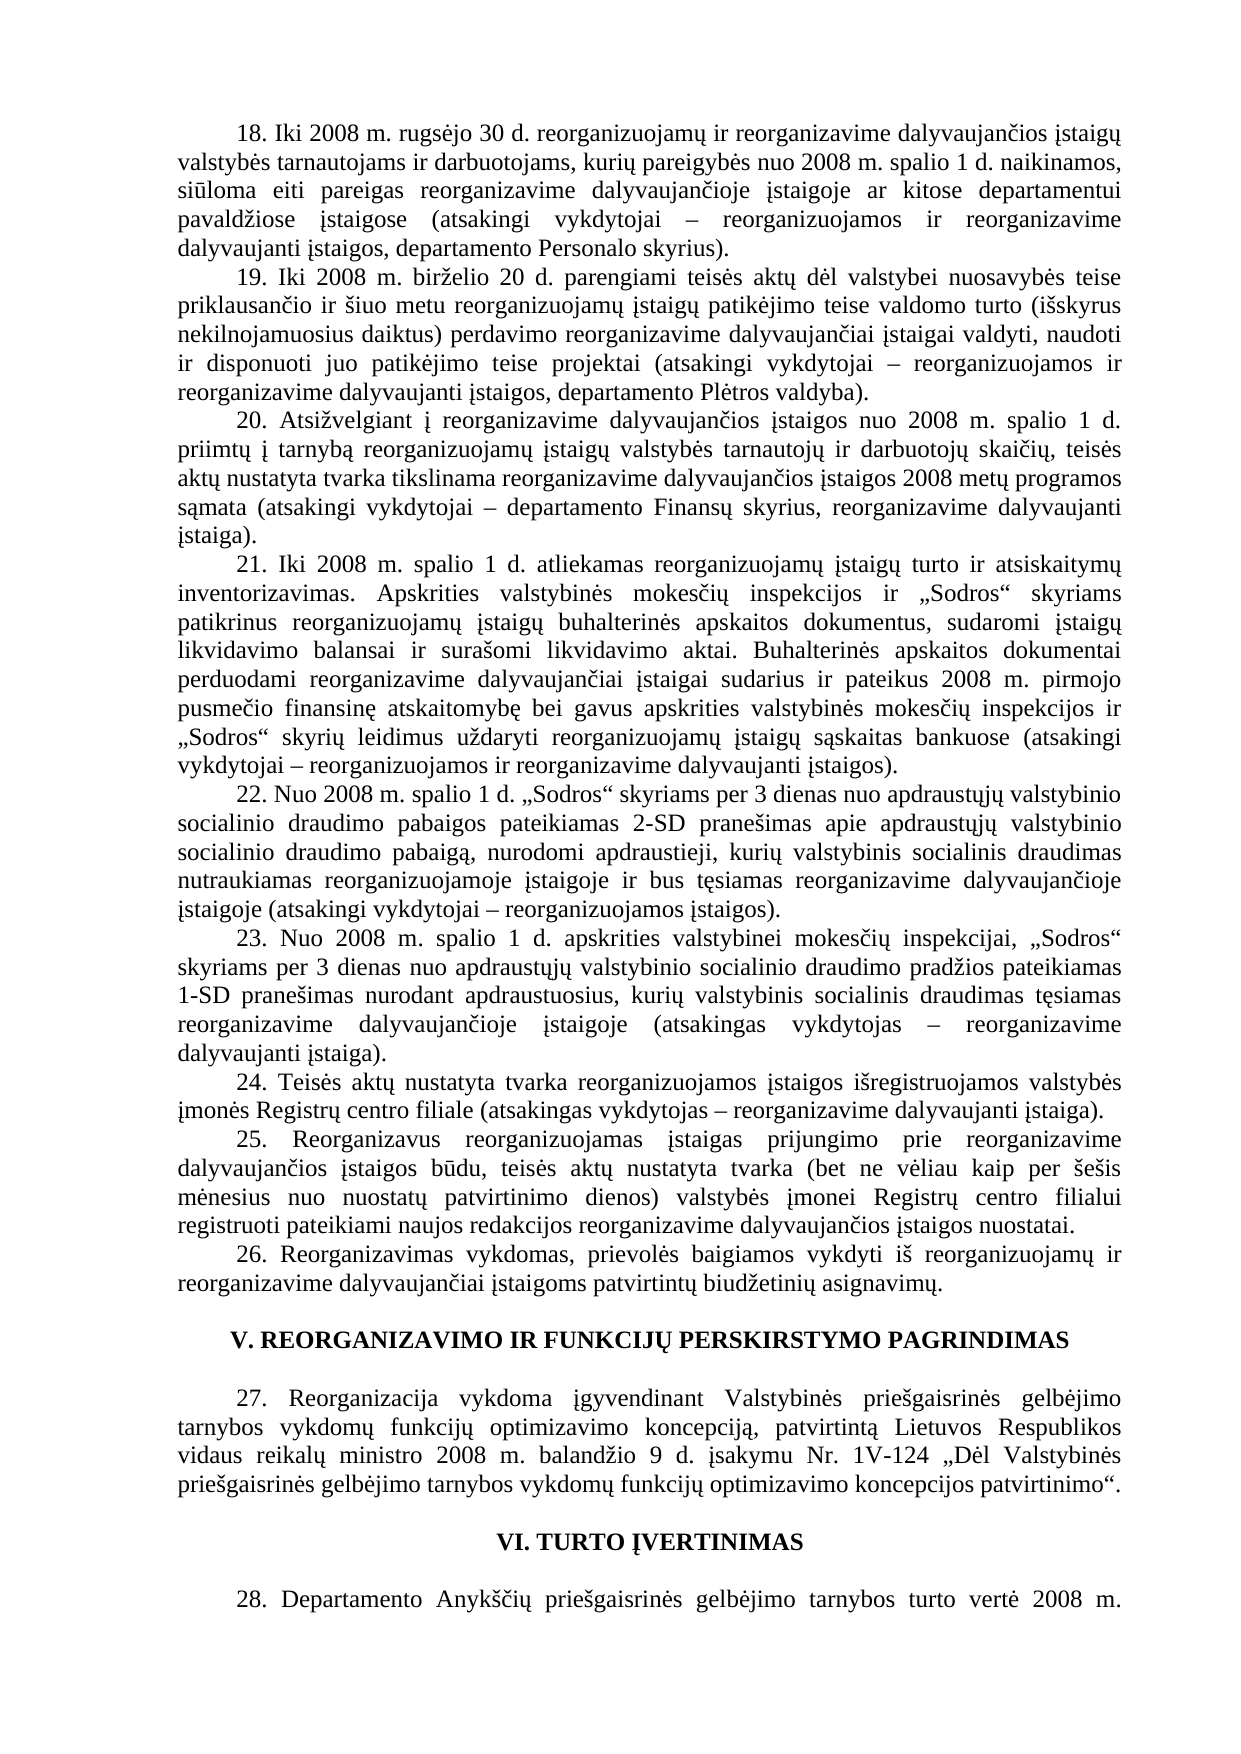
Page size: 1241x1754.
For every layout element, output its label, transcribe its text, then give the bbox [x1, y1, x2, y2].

text 26. Reorganizavimas vykdomas, prievolės baigiamos vykdyti iš reorganizuojamų ir reorganizavime dalyvaujančiai įstaigoms patvirtintų biudžetinių asignavimų. [177, 1239, 1122, 1297]
text 21. Iki 2008 m. spalio 1 d. atliekamas reorganizuojamų įstaigų turto ir atsiskaitymų inventorizavimas. Apskrities valstybinės mokesčių inspekcijos ir „Sodros“ skyriams patikrinus reorganizuojamų įstaigų buhalterinės apskaitos dokumentus, sudaromi įstaigų likvidavimo balansai ir surašomi likvidavimo aktai. Buhalterinės apskaitos dokumentai perduodami reorganizavime dalyvaujančiai įstaigai sudarius ir pateikus 2008 m. pirmojo pusmečio finansinę atskaitomybę bei gavus apskrities valstybinės mokesčių inspekcijos ir „Sodros“ skyrių leidimus uždaryti reorganizuojamų įstaigų sąskaitas bankuose (atsakingi vykdytojai – reorganizuojamos ir reorganizavime dalyvaujanti įstaigos). [177, 549, 1122, 779]
text V. REORGANIZAVIMO IR FUNKCIJŲ PERSKIRSTYMO PAGRINDIMAS [177, 1326, 1122, 1354]
text 22. Nuo 2008 m. spalio 1 d. „Sodros“ skyriams per 3 dienas nuo apdraustųjų valstybinio socialinio draudimo pabaigos pateikiamas 2-SD pranešimas apie apdraustųjų valstybinio socialinio draudimo pabaigą, nurodomi apdraustieji, kurių valstybinis socialinis draudimas nutraukiamas reorganizuojamoje įstaigoje ir bus tęsiamas reorganizavime dalyvaujančioje įstaigoje (atsakingi vykdytojai – reorganizuojamos įstaigos). [177, 779, 1122, 923]
text 19. Iki 2008 m. birželio 20 d. parengiami teisės aktų dėl valstybei nuosavybės teise priklausančio ir šiuo metu reorganizuojamų įstaigų patikėjimo teise valdomo turto (išskyrus nekilnojamuosius daiktus) perdavimo reorganizavime dalyvaujančiai įstaigai valdyti, naudoti ir disponuoti juo patikėjimo teise projektai (atsakingi vykdytojai – reorganizuojamos ir reorganizavime dalyvaujanti įstaigos, departamento Plėtros valdyba). [177, 262, 1122, 406]
text 28. Departamento Anykščių priešgaisrinės gelbėjimo tarnybos turto vertė 2008 m. [177, 1584, 1122, 1613]
text VI. TURTO ĮVERTINIMAS [177, 1527, 1122, 1556]
text 24. Teisės aktų nustatyta tvarka reorganizuojamos įstaigos išregistruojamos valstybės įmonės Registrų centro filiale (atsakingas vykdytojas – reorganizavime dalyvaujanti įstaiga). [177, 1067, 1122, 1124]
text 18. Iki 2008 m. rugsėjo 30 d. reorganizuojamų ir reorganizavime dalyvaujančios įstaigų valstybės tarnautojams ir darbuotojams, kurių pareigybės nuo 2008 m. spalio 1 d. naikinamos, siūloma eiti pareigas reorganizavime dalyvaujančioje įstaigoje ar kitose departamentui pavaldžiose įstaigose (atsakingi vykdytojai – reorganizuojamos ir reorganizavime dalyvaujanti įstaigos, departamento Personalo skyrius). [177, 118, 1122, 262]
text 27. Reorganizacija vykdoma įgyvendinant Valstybinės priešgaisrinės gelbėjimo tarnybos vykdomų funkcijų optimizavimo koncepciją, patvirtintą Lietuvos Respublikos vidaus reikalų ministro 2008 m. balandžio 9 d. įsakymu Nr. 1V-124 „Dėl Valstybinės priešgaisrinės gelbėjimo tarnybos vykdomų funkcijų optimizavimo koncepcijos patvirtinimo“. [177, 1383, 1122, 1498]
text 23. Nuo 2008 m. spalio 1 d. apskrities valstybinei mokesčių inspekcijai, „Sodros“ skyriams per 3 dienas nuo apdraustųjų valstybinio socialinio draudimo pradžios pateikiamas 1-SD pranešimas nurodant apdraustuosius, kurių valstybinis socialinis draudimas tęsiamas reorganizavime dalyvaujančioje įstaigoje (atsakingas vykdytojas – reorganizavime dalyvaujanti įstaiga). [177, 923, 1122, 1067]
text 25. Reorganizavus reorganizuojamas įstaigas prijungimo prie reorganizavime dalyvaujančios įstaigos būdu, teisės aktų nustatyta tvarka (bet ne vėliau kaip per šešis mėnesius nuo nuostatų patvirtinimo dienos) valstybės įmonei Registrų centro filialui registruoti pateikiami naujos redakcijos reorganizavime dalyvaujančios įstaigos nuostatai. [177, 1124, 1122, 1239]
text 20. Atsižvelgiant į reorganizavime dalyvaujančios įstaigos nuo 2008 m. spalio 1 d. priimtų į tarnybą reorganizuojamų įstaigų valstybės tarnautojų ir darbuotojų skaičių, teisės aktų nustatyta tvarka tikslinama reorganizavime dalyvaujančios įstaigos 2008 metų programos sąmata (atsakingi vykdytojai – departamento Finansų skyrius, reorganizavime dalyvaujanti įstaiga). [177, 406, 1122, 549]
